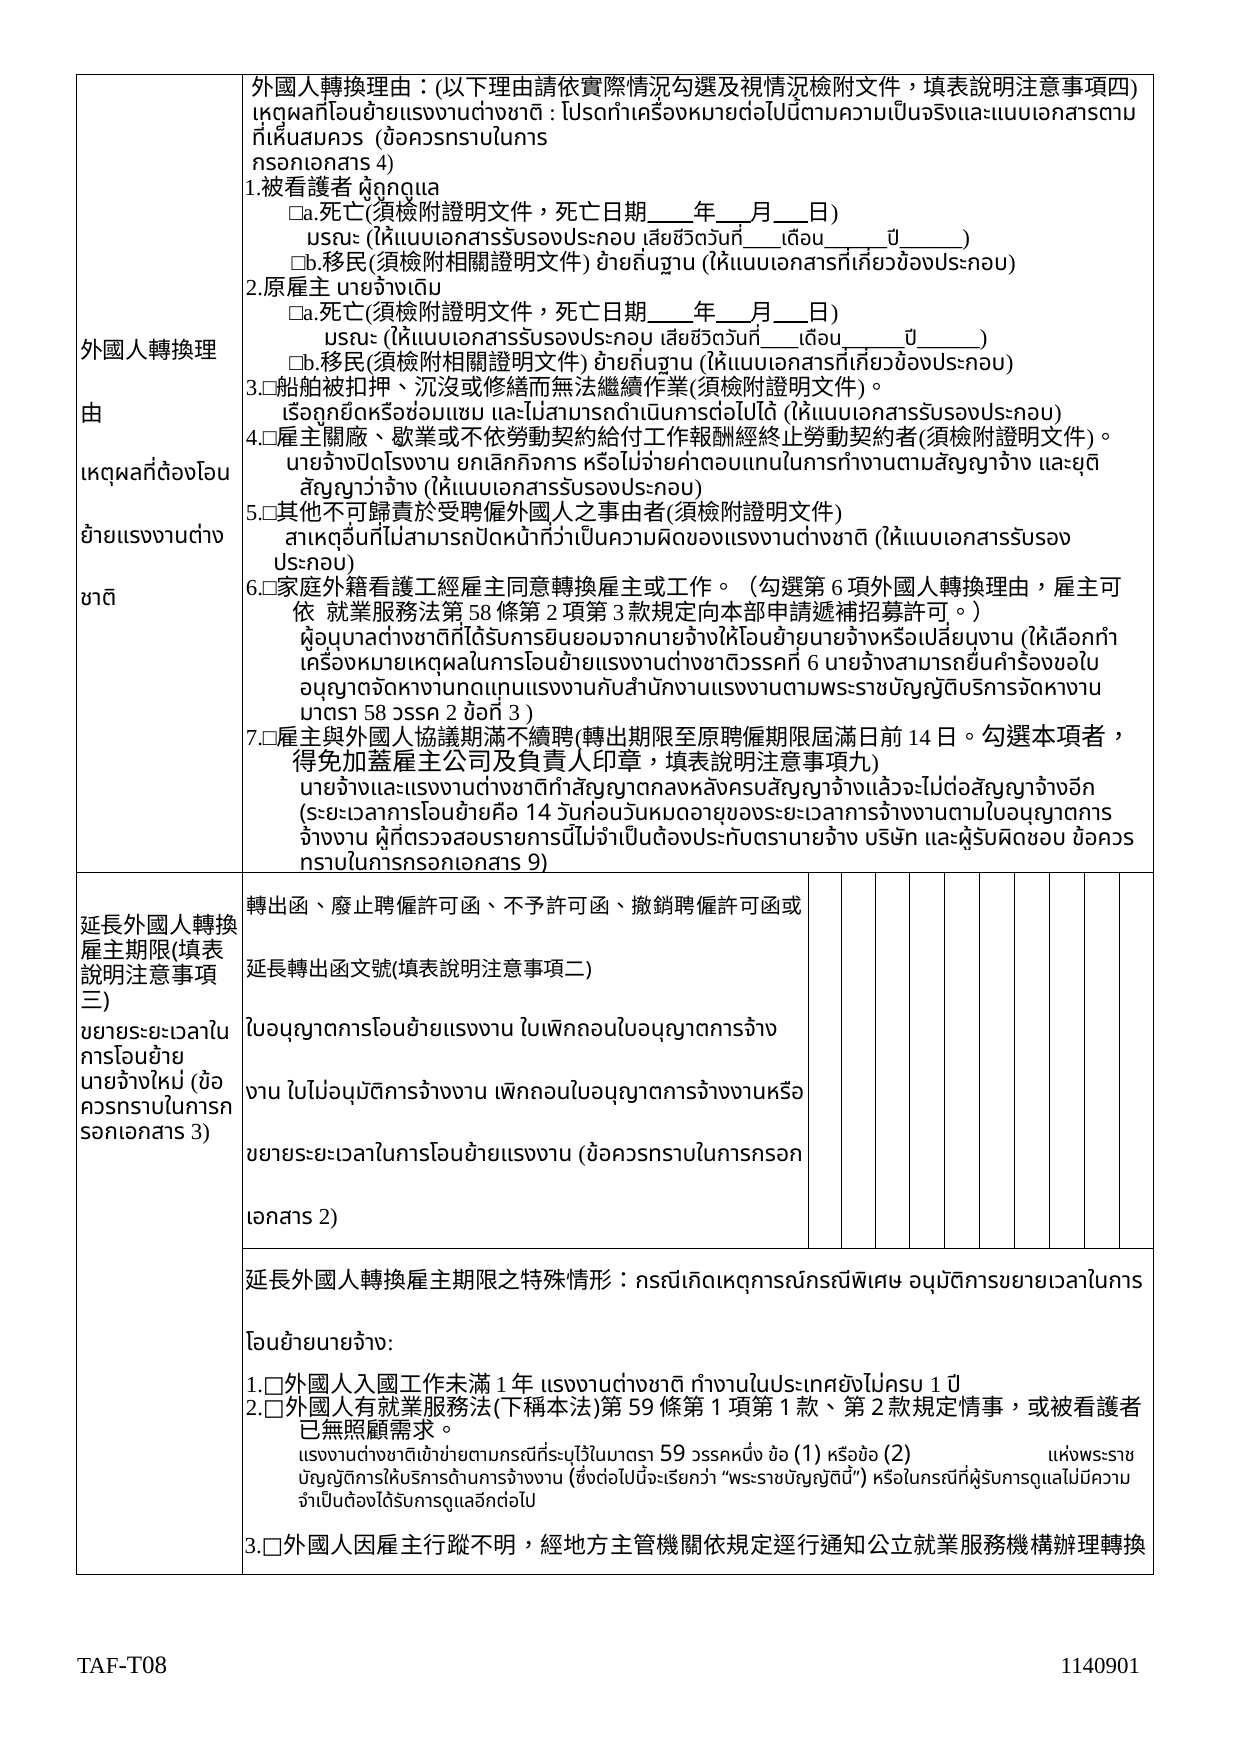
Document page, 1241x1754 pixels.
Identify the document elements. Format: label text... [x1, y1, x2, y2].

table_cell [980, 873, 1014, 1248]
table_cell [809, 873, 841, 1248]
table_cell [1154, 872, 1159, 1248]
table_cell 延長外國人轉換雇主期限之特殊情形：กรณีเกิดเหตุการณ์กรณีพิเศษ อนุมัติการขยายเวลาในการโอนย้ายนายจ้าง: 1.□外國人入國工作未滿1年 แรงงานต่างชาติ ทำงานในประเทศยังไม่ครบ 1 ปี 2.□外國人有就業服務法(下稱本法)第59條第1項第1款、第2款規定情事，或被看護者已無照顧需求。 แรงงานต่างชาติเข้าข่ายตามกรณีที่ระบุไว้ในมาตรา 59 วรรคหนึ่ง ข้อ (1) หรือข้อ (2) แห่งพระราชบัญญัติการให้บริการด้านการจ้างงาน (ซึ่งต่อไปนี้จะเรียกว่า “พระราชบัญญัตินี้”) หรือในกรณีที่ผู้รับการดูแลไม่มีความจำเป็นต้องได้รับการดูแลอีกต่อไป 3.□外國人因雇主行蹤不明，經地方主管機關依規定逕行通知公立就業服務機構辦理轉換 [243, 1249, 1153, 1574]
table_cell [1120, 873, 1153, 1248]
table_cell [910, 873, 944, 1248]
table_cell [1159, 1248, 1166, 1574]
table_cell 延長外國人轉換雇主期限(填表說明注意事項三) ขยายระยะเวลาในการโอนย้ายนายจ้างใหม่ (ข้อควรทราบในการกรอกเอกสาร 3) [77, 873, 242, 1574]
table_cell [1050, 873, 1084, 1248]
table_cell [842, 873, 875, 1248]
table_cell [945, 873, 979, 1248]
table_cell [1154, 1248, 1159, 1574]
table_cell 轉出函、廢止聘僱許可函、不予許可函、撤銷聘僱許可函或延長轉出函文號(填表說明注意事項二) ใบอนุญาตการโอนย้ายแรงงาน ใบเพิกถอนใบอนุญาตการจ้างงาน ใบไม่อนุมัติการจ้างงาน เพิกถอนใบอนุญาตการจ้างงานหรือขยายระยะเวลาในการโอนย้ายแรงงาน (ข้อควรทราบในการกรอกเอกสาร 2) [243, 873, 808, 1248]
table_cell 外國人轉換理由 เหตุผลที่ต้องโอนย้ายแรงงานต่างชาติ [77, 75, 242, 872]
table_cell 外國人轉換理由：(以下理由請依實際情況勾選及視情況檢附文件，填表說明注意事項四) เหตุผลที่โอนย้ายแรงงานต่างชาติ : โปรดทำเครื่องหมายต่อไปนี้ตามความเป็นจริงและแนบเอกสารตามที่เห็นสมควร (ข้อควรทราบในการ กรอกเอกสาร 4) 1.被看護者ผู้ถูกดูแล □a.死亡(須檢附證明文件，死亡日期____年___月___日) มรณะ (ให้แนบเอกสารรับรองประกอบ เสียชีวิตวันที่___เดือน_____ปี_____) □b.移民(須檢附相關證明文件) ย้ายถิ่นฐาน (ให้แนบเอกสารที่เกี่ยวข้องประกอบ) 2.原雇主นายจ้างเดิม □a.死亡(須檢附證明文件，死亡日期____年___月___日) มรณะ (ให้แนบเอกสารรับรองประกอบ เสียชีวิตวันที่___เดือน_____ปี_____) □b.移民(須檢附相關證明文件) ย้ายถิ่นฐาน (ให้แนบเอกสารที่เกี่ยวข้องประกอบ) 3.□船舶被扣押、沉沒或修繕而無法繼續作業(須檢附證明文件)。 เรือถูกยึดหรือซ่อมแซม และไม่สามารถดำเนินการต่อไปได้ (ให้แนบเอกสารรับรองประกอบ) 4.□雇主關廠、歇業或不依勞動契約給付工作報酬經終止勞動契約者(須檢附證明文件)。 นายจ้างปิดโรงงาน ยกเลิกกิจการ หรือไม่จ่ายค่าตอบแทนในการทำงานตามสัญญาจ้าง และยุติสัญญาว่าจ้าง (ให้แนบเอกสารรับรองประกอบ) 5.□其他不可歸責於受聘僱外國人之事由者(須檢附證明文件) สาเหตุอื่นที่ไม่สามารถปัดหน้าที่ว่าเป็นความผิดของแรงงานต่างชาติ (ให้แนบเอกสารรับรองประกอบ) 6.□家庭外籍看護工經雇主同意轉換雇主或工作。（勾選第6項外國人轉換理由，雇主可依 就業服務法第58條第2項第3款規定向本部申請遞補招募許可。） ผู้อนุบาลต่างชาติที่ได้รับการยินยอมจากนายจ้างให้โอนย้ายนายจ้างหรือเปลี่ยนงาน (ให้เลือกทำเครื่องหมายเหตุผลในการโอนย้ายแรงงานต่างชาติวรรคที่ 6 นายจ้างสามารถยื่นคำร้องขอใบอนุญาตจัดหางานทดแทนแรงงานกับสำนักงานแรงงานตามพระราชบัญญัติบริการจัดหางานมาตรา 58 วรรค 2 ข้อที่ 3 ) 7.□雇主與外國人協議期滿不續聘(轉出期限至原聘僱期限屆滿日前14日。勾選本項者，得免加蓋雇主公司及負責人印章，填表說明注意事項九) นายจ้างและแรงงานต่างชาติทำสัญญาตกลงหลังครบสัญญาจ้างแล้วจะไม่ต่อสัญญาจ้างอีก (ระยะเวลาการโอนย้ายคือ 14 วันก่อนวันหมดอายุของระยะเวลาการจ้างงานตามใบอนุญาตการจ้างงาน ผู้ที่ตรวจสอบรายการนี้ไม่จำเป็นต้องประทับตรานายจ้าง บริษัท และผู้รับผิดชอบ ข้อควรทราบในการกรอกเอกสาร 9) [243, 75, 1153, 872]
table_cell [1159, 872, 1166, 1248]
table_cell [1085, 873, 1119, 1248]
table_cell [1015, 873, 1049, 1248]
table_cell [876, 873, 909, 1248]
table_cell [1154, 74, 1159, 872]
table_cell [1159, 74, 1166, 872]
